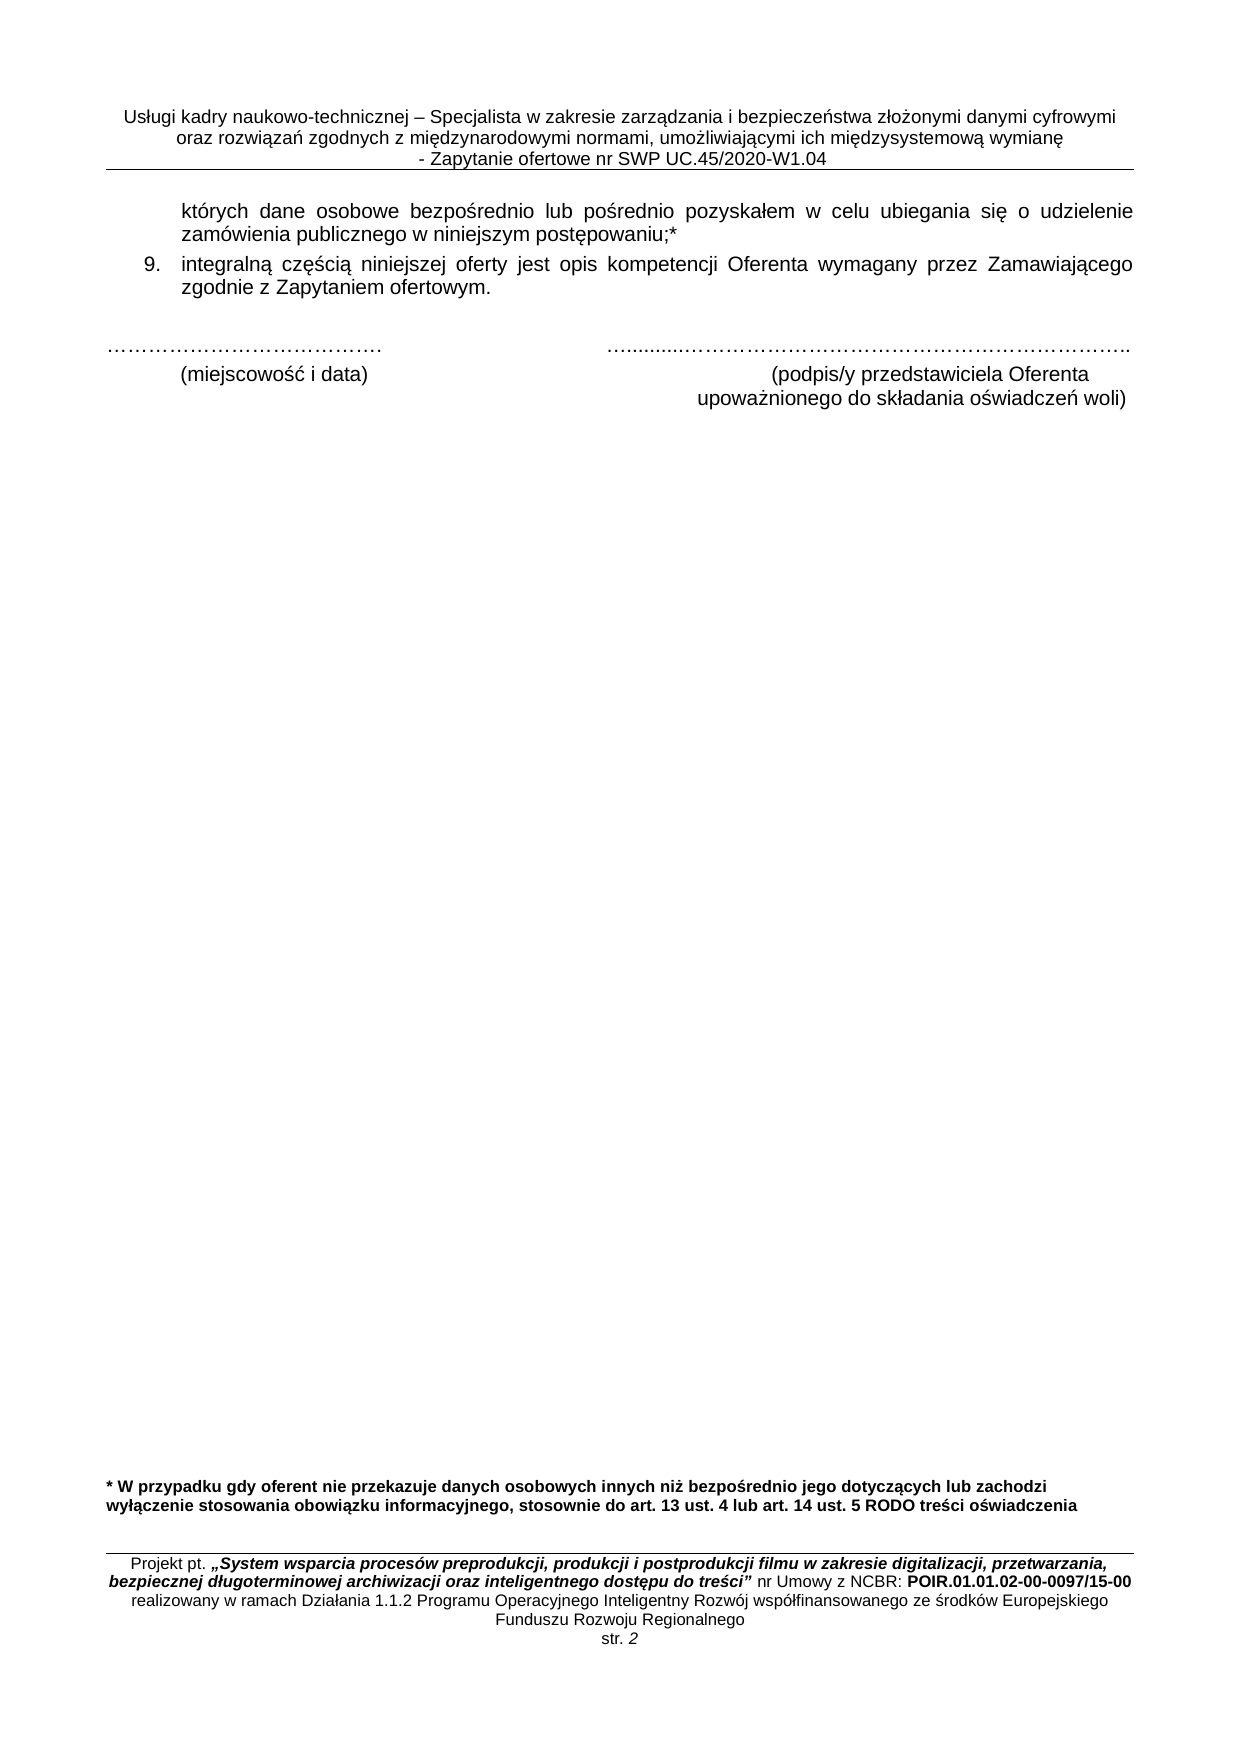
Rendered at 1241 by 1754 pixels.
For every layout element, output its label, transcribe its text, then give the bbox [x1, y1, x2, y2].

list integralną częścią niniejszej oferty jest opis kompetencji Oferenta wymagany przez Zamawiającego zgodnie z Zapytaniem ofertowym. [144, 252, 1134, 299]
text …………………………………. …..........……………………………………………………….. [106, 334, 1134, 357]
text * W przypadku gdy oferent nie przekazuje danych osobowych innych niż bezpośrednio jego dotyczących lub zachodzi wyłączenie stosowania obowiązku informacyjnego, stosownie do art. 13 ust. 4 lub art. 14 ust. 5 RODO treści oświadczenia [106, 1477, 1134, 1514]
text (miejscowość i data) (podpis/y przedstawiciela Oferenta upoważnionego do składania oświadczeń woli) [180, 363, 1134, 409]
list których dane osobowe bezpośrednio lub pośrednio pozyskałem w celu ubiegania się o udzielenie zamówienia publicznego w niniejszym postępowaniu;* [144, 200, 1134, 246]
